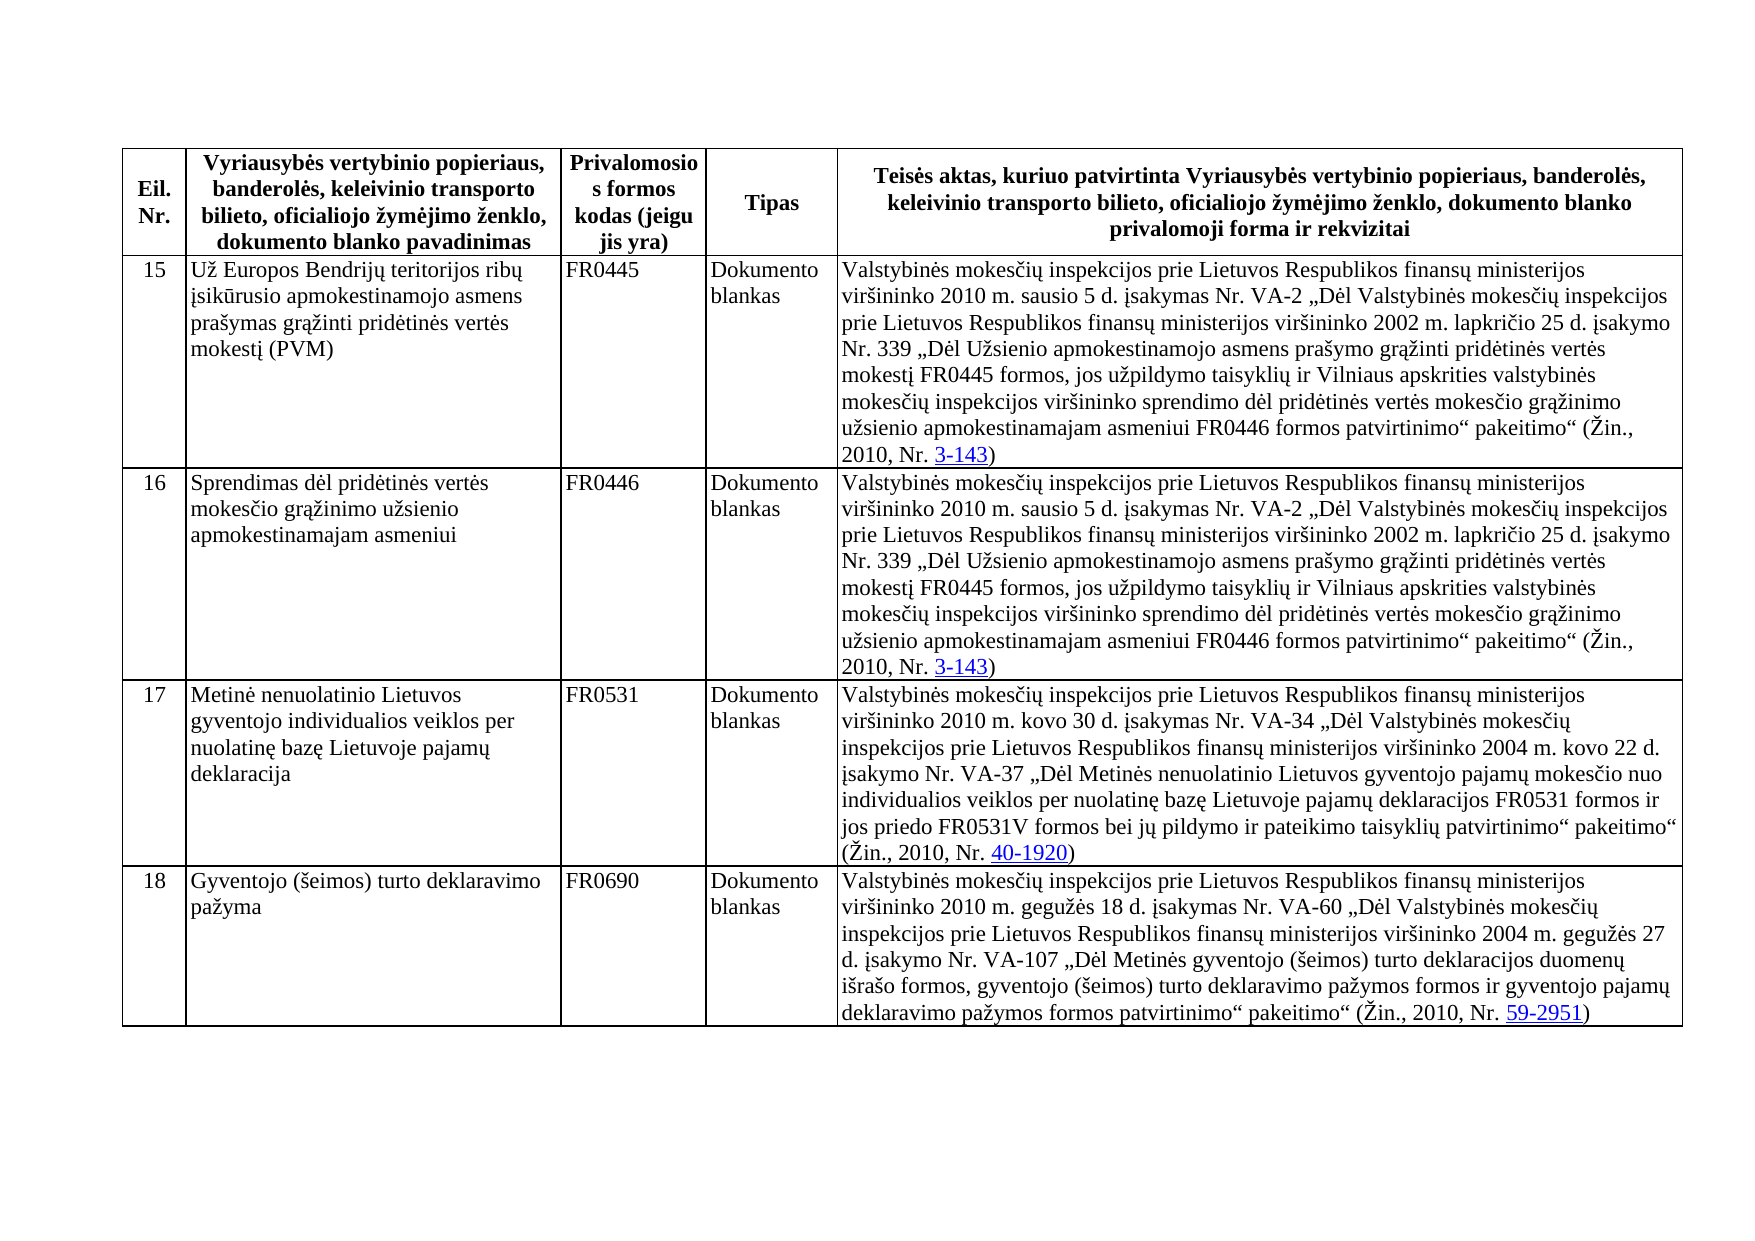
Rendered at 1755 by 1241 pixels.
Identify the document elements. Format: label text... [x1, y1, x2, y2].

table_cell Dokumento blankas [707, 469, 837, 679]
table_cell 18 [123, 867, 185, 1025]
table_cell 17 [123, 681, 185, 865]
table_cell Dokumento blankas [707, 681, 837, 865]
table_cell FR0690 [562, 867, 705, 1025]
table_cell FR0531 [562, 681, 705, 865]
table_header Teisės aktas, kuriuo patvirtinta Vyriausybės vertybinio popieriaus, banderolės, keleivinio transporto bilieto, oficialiojo žymėjimo ženklo, dokumento blanko privalomoji forma ir rekvizitai [838, 149, 1682, 254]
table_cell Gyventojo (šeimos) turto deklaravimo pažyma [187, 867, 560, 1025]
table_cell FR0446 [562, 469, 705, 679]
table_header Eil. Nr. [123, 149, 185, 254]
table_cell Sprendimas dėl pridėtinės vertės mokesčio grąžinimo užsienio apmokestinamajam asmeniui [187, 469, 560, 679]
table_cell FR0445 [562, 256, 705, 467]
table_cell Dokumento blankas [707, 256, 837, 467]
table_cell Už Europos Bendrijų teritorijos ribų įsikūrusio apmokestinamojo asmens prašymas grąžinti pridėtinės vertės mokestį (PVM) [187, 256, 560, 467]
table_cell Metinė nenuolatinio Lietuvos gyventojo individualios veiklos per nuolatinę bazę Lietuvoje pajamų deklaracija [187, 681, 560, 865]
table_cell 15 [123, 256, 185, 467]
table_cell Dokumento blankas [707, 867, 837, 1025]
table_cell 16 [123, 469, 185, 679]
table_header Tipas [707, 149, 837, 254]
